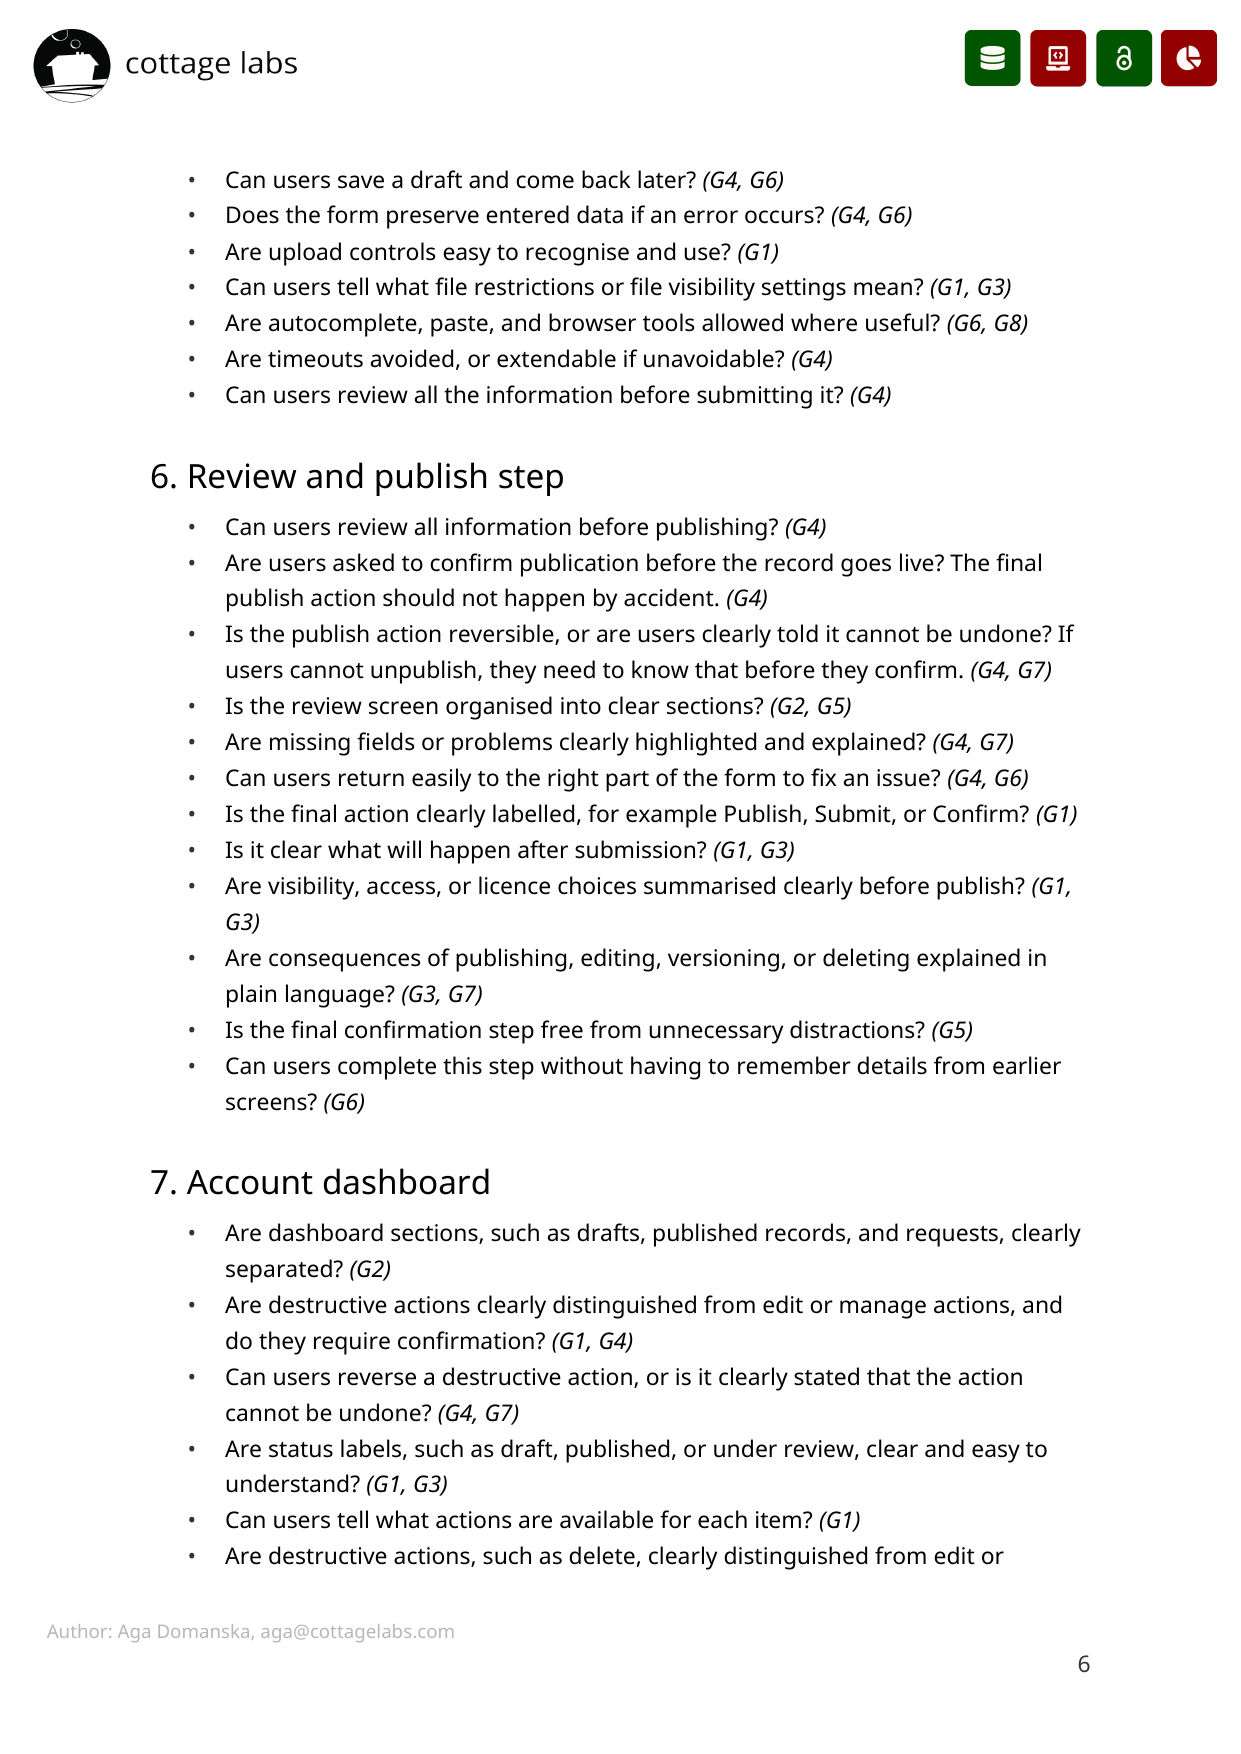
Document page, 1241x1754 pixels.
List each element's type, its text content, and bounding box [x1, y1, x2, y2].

list Are upload controls easy to recognise and use? (G1) [187, 235, 1090, 267]
list Can users reverse a destructive action, or is it clearly stated that the action cannot be undone? (G4, G7) [187, 1361, 1090, 1428]
list Can users complete this step without having to remember details from earlier screens? (G6) [187, 1049, 1090, 1117]
list Are visibility, access, or licence choices summarised clearly before publish? (G1, G3) [187, 870, 1090, 937]
list Are destructive actions clearly distinguished from edit or manage actions, and do they require confirmation? (G1, G4) [187, 1289, 1090, 1356]
picture [1161, 30, 1218, 87]
list Are consequences of publishing, editing, versioning, or deleting explained in plain language? (G3, G7) [187, 942, 1090, 1009]
list Can users save a draft and come back later? (G4, G6) [187, 163, 1090, 195]
list Are users asked to confirm publication before the record goes live? The final publish action should not happen by accident. (G4) [187, 546, 1090, 614]
list Is it clear what will happen after submission? (G1, G3) [187, 834, 1090, 865]
list Is the final action clearly labelled, for example Publish, Submit, or Confirm? (G1) [187, 798, 1090, 829]
picture [964, 30, 1021, 87]
picture [1096, 30, 1153, 87]
list Are timeouts avoided, or extendable if unavoidable? (G4) [187, 343, 1090, 374]
subtitle 6. Review and publish step [150, 453, 1090, 498]
picture [18, 14, 312, 117]
list Can users return easily to the right part of the form to fix an issue? (G4, G6) [187, 762, 1090, 793]
list Can users tell what file restrictions or file visibility settings mean? (G1, G3) [187, 271, 1090, 303]
list Does the form preserve entered data if an error occurs? (G4, G6) [187, 199, 1090, 231]
list Is the review screen organised into clear sections? (G2, G5) [187, 690, 1090, 721]
list Is the publish action reversible, or are users clearly told it cannot be undone? If users cannot unpublish, they need to know that before they confirm. (G4, G7) [187, 618, 1090, 686]
list Are status labels, such as draft, published, or under review, clear and easy to understand? (G1, G3) [187, 1432, 1090, 1500]
list Is the final confirmation step free from unnecessary distractions? (G5) [187, 1014, 1090, 1045]
list Can users review all the information before submitting it? (G4) [187, 379, 1090, 410]
subtitle 7. Account dashboard [150, 1159, 1090, 1204]
list Can users review all information before publishing? (G4) [187, 511, 1090, 542]
list Can users tell what actions are available for each item? (G1) [187, 1504, 1090, 1536]
list Are destructive actions, such as delete, clearly distinguished from edit or [187, 1540, 1090, 1572]
list Are autocomplete, paste, and browser tools allowed where useful? (G6, G8) [187, 307, 1090, 338]
picture [1030, 30, 1087, 87]
list Are dashboard sections, such as drafts, published records, and requests, clearly separated? (G2) [187, 1217, 1090, 1284]
list Are missing fields or problems clearly highlighted and explained? (G4, G7) [187, 726, 1090, 757]
